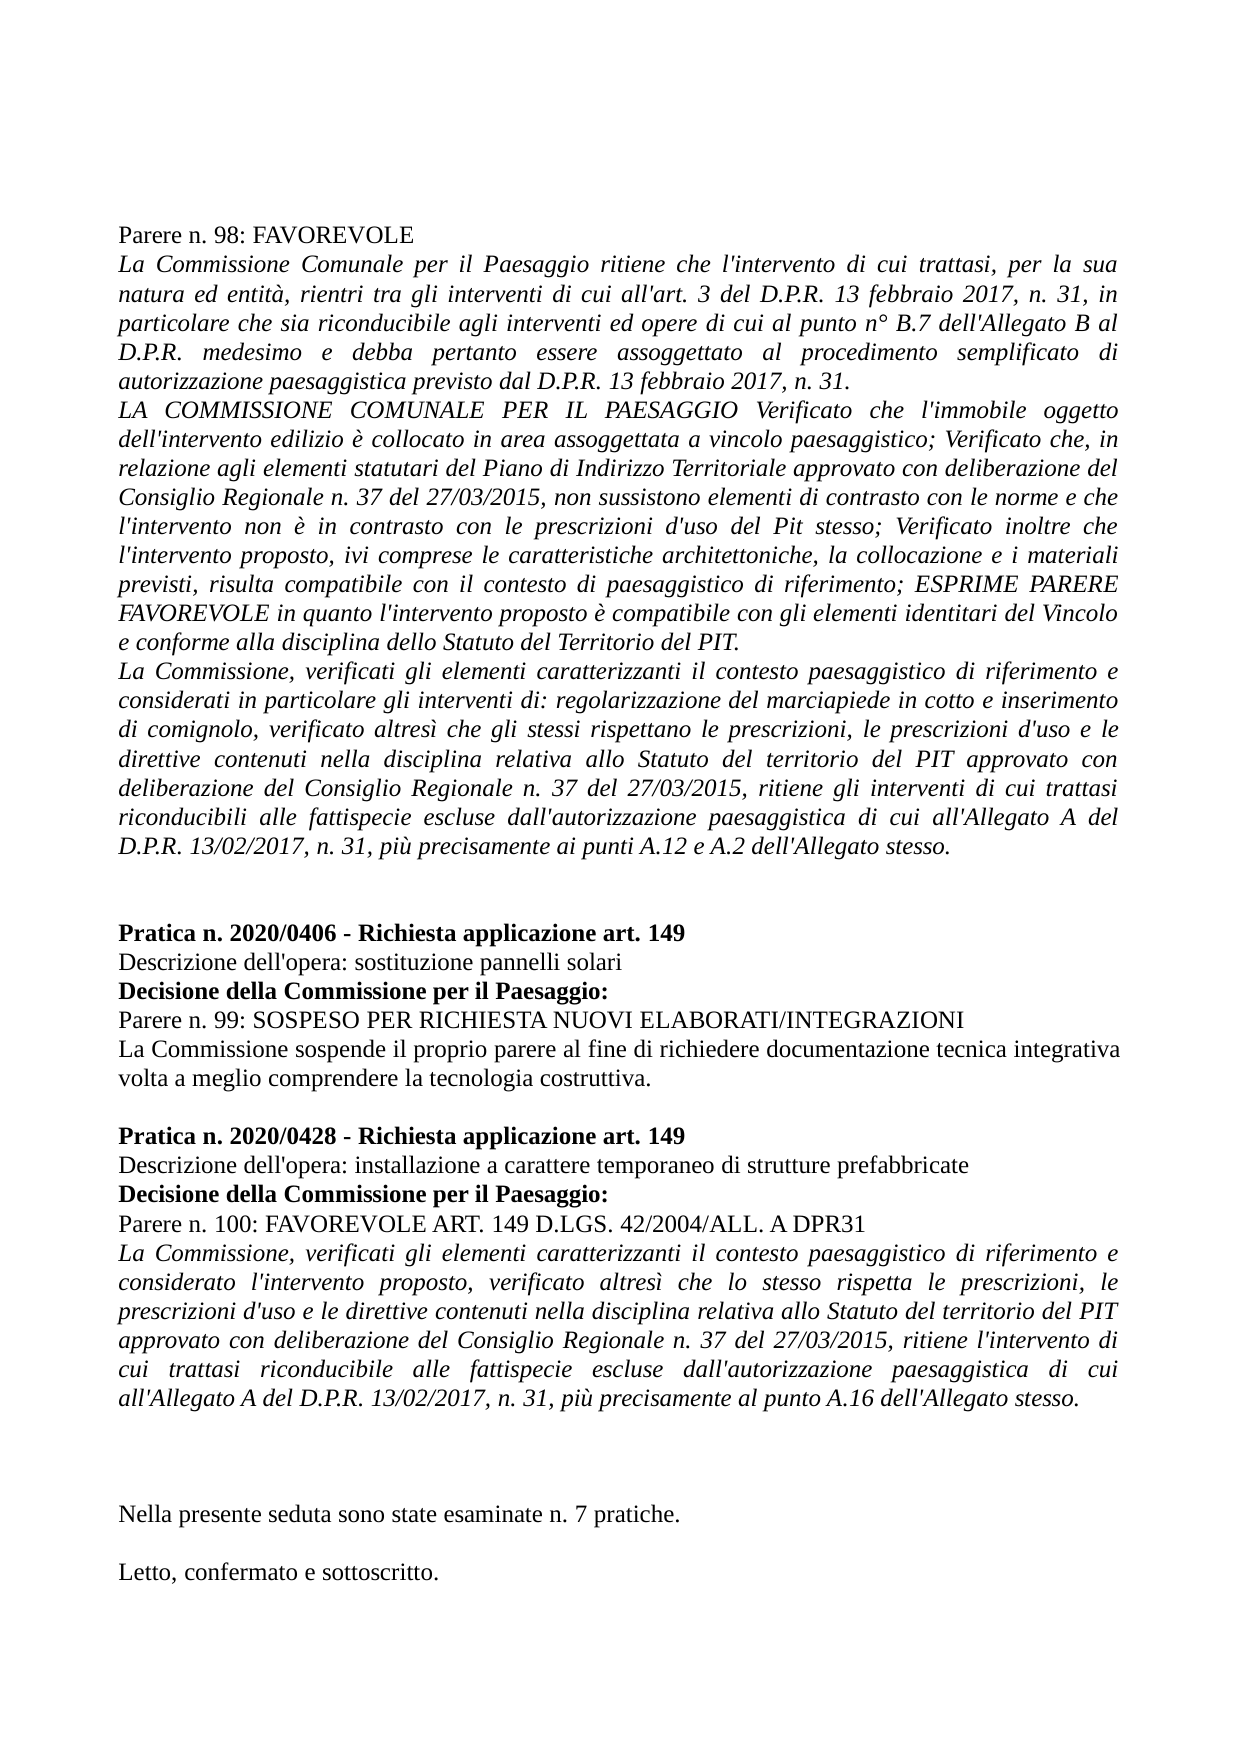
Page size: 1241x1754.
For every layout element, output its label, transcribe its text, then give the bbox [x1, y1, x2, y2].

text Decisione della Commissione per il Paesaggio: [118, 1179, 1122, 1208]
text Nella presente seduta sono state esaminate n. 7 pratiche. [118, 1499, 1122, 1528]
text La Commissione sospende il proprio parere al fine di richiedere documentazione tecnica integrativa volta a meglio comprendere la tecnologia costruttiva. [118, 1034, 1122, 1092]
text Parere n. 100: FAVOREVOLE ART. 149 D.LGS. 42/2004/ALL. A DPR31 [118, 1208, 1122, 1237]
text Decisione della Commissione per il Paesaggio: [118, 976, 1122, 1005]
text Descrizione dell'opera: installazione a carattere temporaneo di strutture prefabbricate [118, 1150, 1122, 1179]
text La Commissione, verificati gli elementi caratterizzanti il contesto paesaggistico di riferimento e considerati in particolare gli interventi di: regolarizzazione del marciapiede in cotto e inserimento di comignolo, verificato altresì che gli stessi rispettano le prescrizioni, le prescrizioni d'uso e le direttive contenuti nella disciplina relativa allo Statuto del territorio del PIT approvato con deliberazione del Consiglio Regionale n. 37 del 27/03/2015, ritiene gli interventi di cui trattasi riconducibili alle fattispecie escluse dall'autorizzazione paesaggistica di cui all'Allegato A del D.P.R. 13/02/2017, n. 31, più precisamente ai punti A.12 e A.2 dell'Allegato stesso. [118, 656, 1122, 860]
text La Commissione, verificati gli elementi caratterizzanti il contesto paesaggistico di riferimento e considerato l'intervento proposto, verificato altresì che lo stesso rispetta le prescrizioni, le prescrizioni d'uso e le direttive contenuti nella disciplina relativa allo Statuto del territorio del PIT approvato con deliberazione del Consiglio Regionale n. 37 del 27/03/2015, ritiene l'intervento di cui trattasi riconducibile alle fattispecie escluse dall'autorizzazione paesaggistica di cui all'Allegato A del D.P.R. 13/02/2017, n. 31, più precisamente al punto A.16 dell'Allegato stesso. [118, 1237, 1122, 1412]
text Descrizione dell'opera: sostituzione pannelli solari [118, 947, 1122, 976]
text Letto, confermato e sottoscritto. [118, 1557, 1122, 1586]
text Parere n. 98: FAVOREVOLE [118, 220, 1122, 249]
text La Commissione Comunale per il Paesaggio ritiene che l'intervento di cui trattasi, per la sua natura ed entità, rientri tra gli interventi di cui all'art. 3 del D.P.R. 13 febbraio 2017, n. 31, in particolare che sia riconducibile agli interventi ed opere di cui al punto n° B.7 dell'Allegato B al D.P.R. medesimo e debba pertanto essere assoggettato al procedimento semplificato di autorizzazione paesaggistica previsto dal D.P.R. 13 febbraio 2017, n. 31. [118, 249, 1122, 395]
text Pratica n. 2020/0406 - Richiesta applicazione art. 149 [118, 918, 1122, 947]
text LA COMMISSIONE COMUNALE PER IL PAESAGGIO Verificato che l'immobile oggetto dell'intervento edilizio è collocato in area assoggettata a vincolo paesaggistico; Verificato che, in relazione agli elementi statutari del Piano di Indirizzo Territoriale approvato con deliberazione del Consiglio Regionale n. 37 del 27/03/2015, non sussistono elementi di contrasto con le norme e che l'intervento non è in contrasto con le prescrizioni d'uso del Pit stesso; Verificato inoltre che l'intervento proposto, ivi comprese le caratteristiche architettoniche, la collocazione e i materiali previsti, risulta compatibile con il contesto di paesaggistico di riferimento; ESPRIME PARERE FAVOREVOLE in quanto l'intervento proposto è compatibile con gli elementi identitari del Vincolo e conforme alla disciplina dello Statuto del Territorio del PIT. [118, 395, 1122, 656]
text Pratica n. 2020/0428 - Richiesta applicazione art. 149 [118, 1121, 1122, 1150]
text Parere n. 99: SOSPESO PER RICHIESTA NUOVI ELABORATI/INTEGRAZIONI [118, 1005, 1122, 1034]
